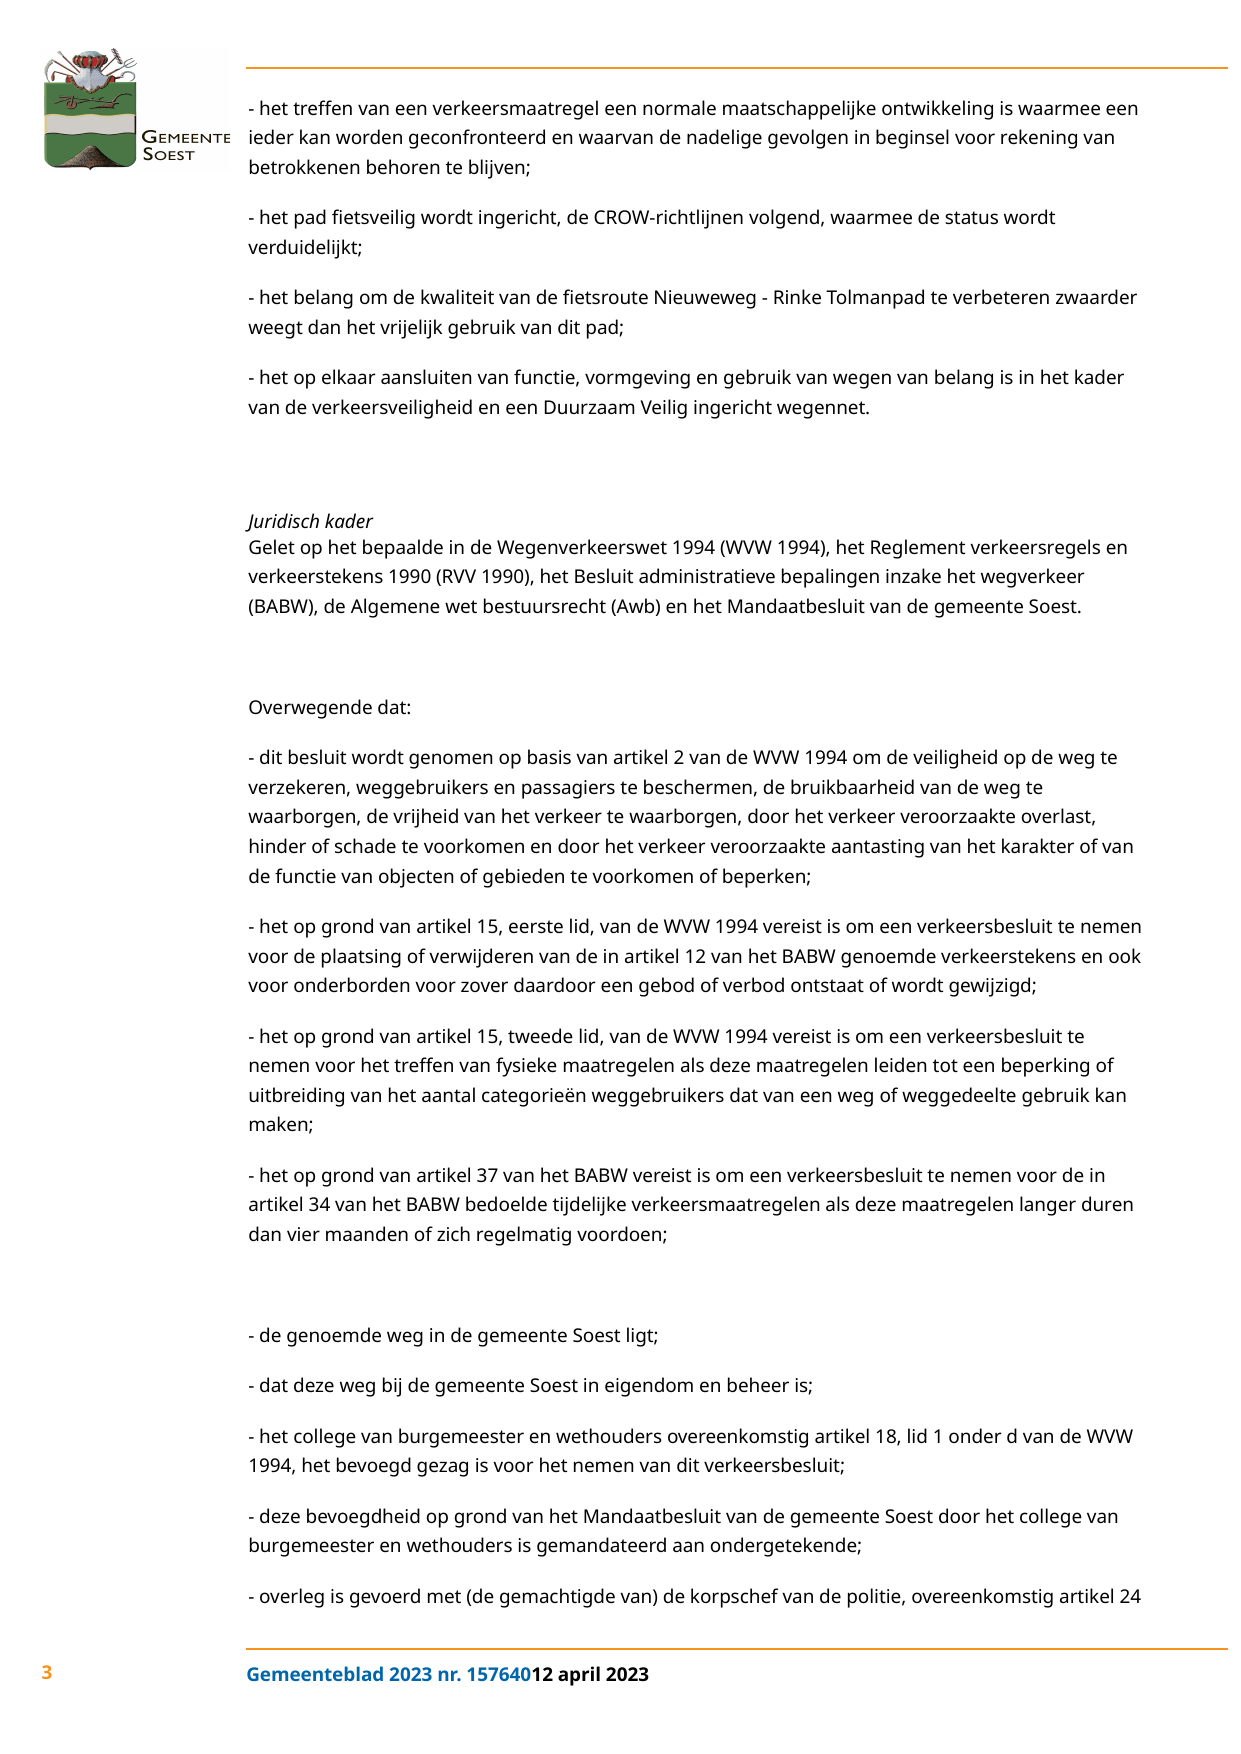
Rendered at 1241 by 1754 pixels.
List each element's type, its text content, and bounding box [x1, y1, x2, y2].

text Overwegende dat: [248, 694, 1152, 720]
text - dat deze weg bij de gemeente Soest in eigendom en beheer is; [248, 1372, 1152, 1398]
text - het pad fietsveilig wordt ingericht, de CROW-richtlijnen volgend, waarmee de status wordt verduidelijkt; [248, 204, 1152, 260]
text - het op grond van artikel 37 van het BABW vereist is om een verkeersbesluit te nemen voor de in artikel 34 van het BABW bedoelde tijdelijke verkeersmaatregelen als deze maatregelen langer duren dan vier maanden of zich regelmatig voordoen; [248, 1162, 1152, 1247]
text Gelet op het bepaalde in de Wegenverkeerswet 1994 (WVW 1994), het Reglement verkeersregels en verkeerstekens 1990 (RVV 1990), het Besluit administratieve bepalingen inzake het wegverkeer (BABW), de Algemene wet bestuursrecht (Awb) en het Mandaatbesluit van de gemeente Soest. [248, 534, 1152, 619]
text - de genoemde weg in de gemeente Soest ligt; [248, 1322, 1152, 1348]
text - het college van burgemeester en wethouders overeenkomstig artikel 18, lid 1 onder d van de WVW 1994, het bevoegd gezag is voor het nemen van dit verkeersbesluit; [248, 1423, 1152, 1478]
text Juridisch kader [248, 508, 1152, 534]
text - het belang om de kwaliteit van de fietsroute Nieuweweg - Rinke Tolmanpad te verbeteren zwaarder weegt dan het vrijelijk gebruik van dit pad; [248, 284, 1152, 340]
text - dit besluit wordt genomen op basis van artikel 2 van de WVW 1994 om de veiligheid op de weg te verzekeren, weggebruikers en passagiers te beschermen, de bruikbaarheid van de weg te waarborgen, de vrijheid van het verkeer te waarborgen, door het verkeer veroorzaakte overlast, hinder of schade te voorkomen en door het verkeer veroorzaakte aantasting van het karakter of van de functie van objecten of gebieden te voorkomen of beperken; [248, 744, 1152, 888]
text - deze bevoegdheid op grond van het Mandaatbesluit van de gemeente Soest door het college van burgemeester en wethouders is gemandateerd aan ondergetekende; [248, 1503, 1152, 1558]
text - het op elkaar aansluiten van functie, vormgeving en gebruik van wegen van belang is in het kader van de verkeersveiligheid en een Duurzaam Veilig ingericht wegennet. [248, 364, 1152, 420]
picture [41, 47, 231, 172]
text - overleg is gevoerd met (de gemachtigde van) de korpschef van de politie, overeenkomstig artikel 24 [248, 1583, 1152, 1608]
text - het treffen van een verkeersmaatregel een normale maatschappelijke ontwikkeling is waarmee een ieder kan worden geconfronteerd en waarvan de nadelige gevolgen in beginsel voor rekening van betrokkenen behoren te blijven; [248, 95, 1152, 180]
text - het op grond van artikel 15, tweede lid, van de WVW 1994 vereist is om een verkeersbesluit te nemen voor het treffen van fysieke maatregelen als deze maatregelen leiden tot een beperking of uitbreiding van het aantal categorieën weggebruikers dat van een weg of weggedeelte gebruik kan maken; [248, 1023, 1152, 1137]
text - het op grond van artikel 15, eerste lid, van de WVW 1994 vereist is om een verkeersbesluit te nemen voor de plaatsing of verwijderen van de in artikel 12 van het BABW genoemde verkeerstekens en ook voor onderborden voor zover daardoor een gebod of verbod ontstaat of wordt gewijzigd; [248, 913, 1152, 998]
